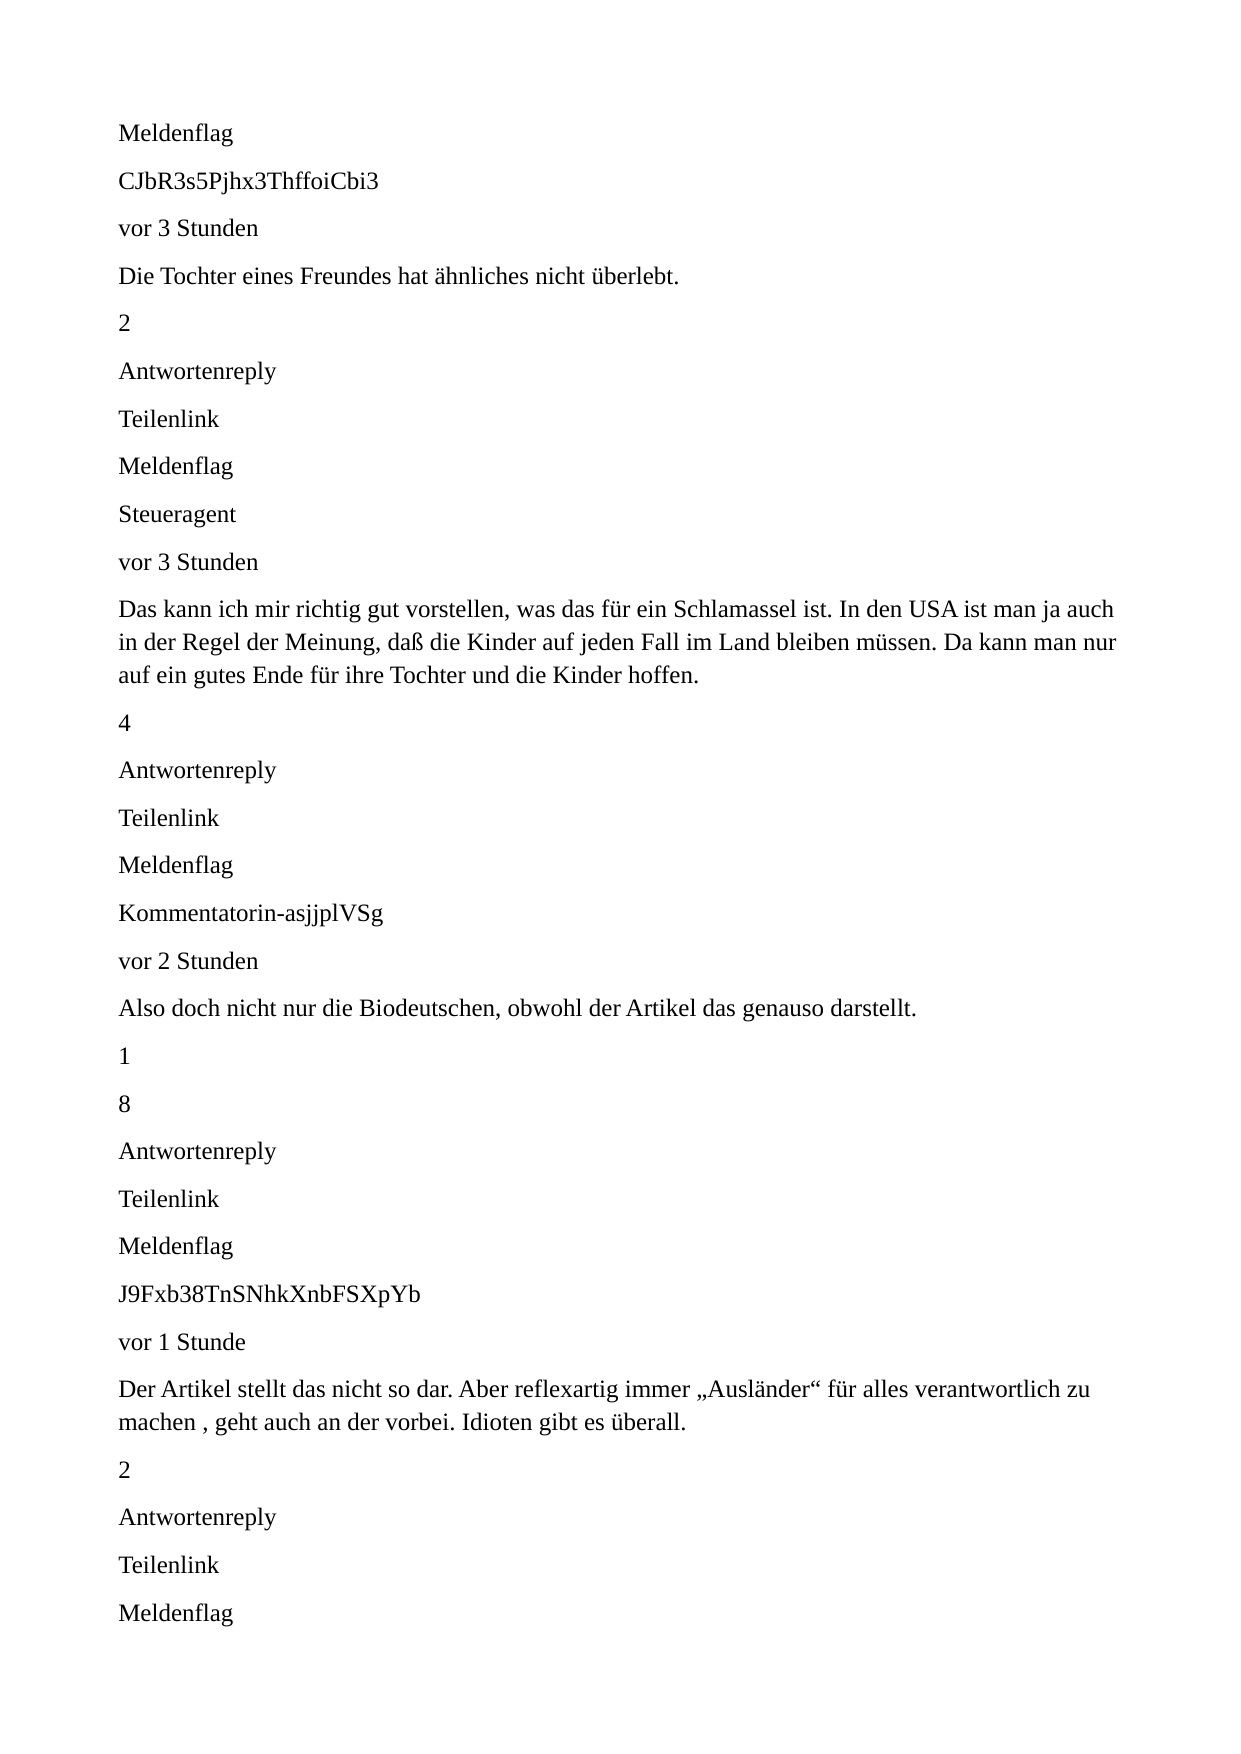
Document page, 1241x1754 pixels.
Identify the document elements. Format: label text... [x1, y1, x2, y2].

text Antwortenreply [118, 1502, 1122, 1531]
text Steueragent [118, 499, 1122, 528]
text 1 [118, 1041, 1122, 1070]
text Antwortenreply [118, 755, 1122, 784]
text Antwortenreply [118, 356, 1122, 385]
text Teilenlink [118, 1550, 1122, 1579]
text 8 [118, 1089, 1122, 1117]
text J9Fxb38TnSNhkXnbFSXpYb [118, 1279, 1122, 1308]
text Teilenlink [118, 803, 1122, 832]
text Der Artikel stellt das nicht so dar. Aber reflexartig immer „Ausländer“ für alles verantwortlich zu machen , geht auch an der vorbei. Idioten gibt es überall. [118, 1374, 1122, 1436]
text Meldenflag [118, 1231, 1122, 1260]
text 2 [118, 1455, 1122, 1484]
text vor 2 Stunden [118, 946, 1122, 974]
text CJbR3s5Pjhx3ThffoiCbi3 [118, 166, 1122, 194]
text Antwortenreply [118, 1136, 1122, 1165]
text vor 3 Stunden [118, 213, 1122, 242]
text Meldenflag [118, 851, 1122, 879]
text Meldenflag [118, 118, 1122, 147]
text Also doch nicht nur die Biodeutschen, obwohl der Artikel das genauso darstellt. [118, 993, 1122, 1022]
text Das kann ich mir richtig gut vorstellen, was das für ein Schlamassel ist. In den USA ist man ja auch in der Regel der Meinung, daß die Kinder auf jeden Fall im Land bleiben müssen. Da kann man nur auf ein gutes Ende für ihre Tochter und die Kinder hoffen. [118, 594, 1122, 689]
text Kommentatorin-asjjplVSg [118, 898, 1122, 927]
text Teilenlink [118, 404, 1122, 432]
text Meldenflag [118, 1598, 1122, 1626]
text Teilenlink [118, 1184, 1122, 1213]
text vor 3 Stunden [118, 547, 1122, 575]
text 4 [118, 708, 1122, 737]
text Die Tochter eines Freundes hat ähnliches nicht überlebt. [118, 261, 1122, 290]
text vor 1 Stunde [118, 1327, 1122, 1355]
text Meldenflag [118, 451, 1122, 480]
text 2 [118, 308, 1122, 337]
